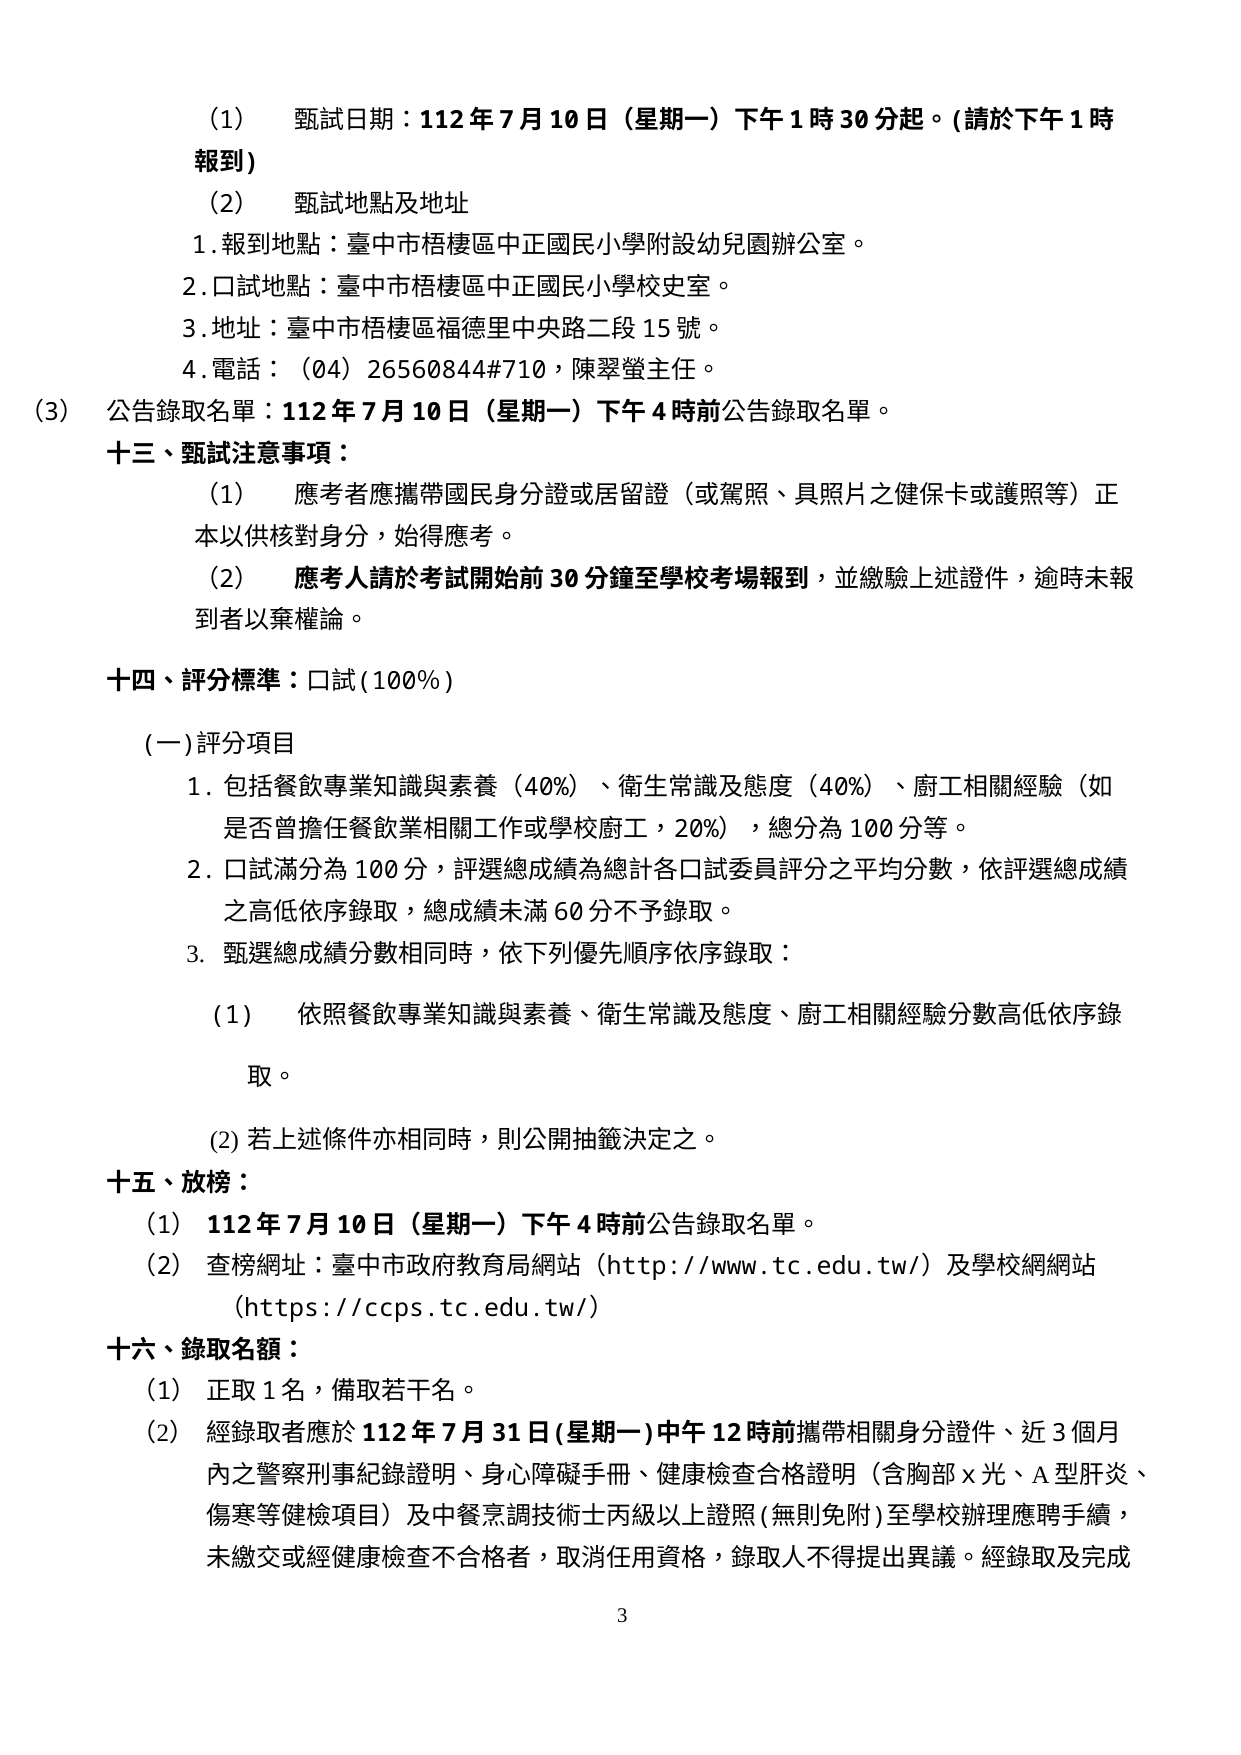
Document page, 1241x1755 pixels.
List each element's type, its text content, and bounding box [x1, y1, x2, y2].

list 公告錄取名單：112年7月10日（星期一）下午4時前公告錄取名單。 [19, 387, 1137, 429]
list 應考人請於考試開始前30分鐘至學校考場報到，並繳驗上述證件，逾時未報到者以棄權論。 [194, 554, 1137, 637]
text 1.報到地點：臺中市梧棲區中正國民小學附設幼兒園辦公室。 [131, 221, 1137, 262]
text 十六、錄取名額： [106, 1325, 1137, 1366]
list 查榜網址：臺中市政府教育局網站（http://www.tc.edu.tw/）及學校網網站（https://ccps.tc.edu.tw/） [131, 1241, 1137, 1325]
list 應考者應攜帶國民身分證或居留證（或駕照、具照片之健保卡或護照等）正本以供核對身分，始得應考。 [194, 471, 1137, 554]
text 十五、放榜： [106, 1158, 1137, 1200]
list 若上述條件亦相同時，則公開抽籤決定之。 [209, 1096, 1137, 1158]
list 依照餐飲專業知識與素養、衛生常識及態度、廚工相關經驗分數高低依序錄取。 [209, 971, 1137, 1096]
text (一)評分項目 [141, 700, 1137, 762]
text 2.口試地點：臺中市梧棲區中正國民小學校史室。 [181, 262, 1137, 304]
text 3.地址：臺中市梧棲區福德里中央路二段15號。 [181, 304, 1137, 346]
list 甄試地點及地址 [194, 179, 1137, 221]
list 包括餐飲專業知識與素養（40%）、衛生常識及態度（40%）、廚工相關經驗（如是否曾擔任餐飲業相關工作或學校廚工，20%），總分為100分等。 [186, 762, 1137, 846]
text 十四、評分標準：口試(100％) [106, 637, 1137, 700]
text 4.電話：（04）26560844#710，陳翠螢主任。 [181, 346, 1137, 387]
list 甄選總成績分數相同時，依下列優先順序依序錄取： [186, 929, 1137, 971]
list 經錄取者應於112年7月31日(星期一)中午12時前攜帶相關身分證件、近3個月內之警察刑事紀錄證明、身心障礙手冊、健康檢查合格證明（含胸部ｘ光、A型肝炎、傷寒等健檢項目）及中餐烹調技術士丙級以上證照(無則免附)至學校辦理應聘手續，未繳交或經健康檢查不合格者，取消任用資格，錄取人不得提出異議。經錄取及完成應聘及簽約程序者，自112年8月1日起聘。 [131, 1408, 1137, 1575]
list 口試滿分為100分，評選總成績為總計各口試委員評分之平均分數，依評選總成績之高低依序錄取，總成績未滿60分不予錄取。 [186, 846, 1137, 929]
list 甄試日期：112年7月10日（星期一）下午1時30分起。(請於下午1時報到) [194, 96, 1137, 179]
text 十三、甄試注意事項： [106, 429, 1137, 471]
list 112年7月10日（星期一）下午4時前公告錄取名單。 [131, 1200, 1137, 1241]
list 正取1名，備取若干名。 [131, 1366, 1137, 1408]
